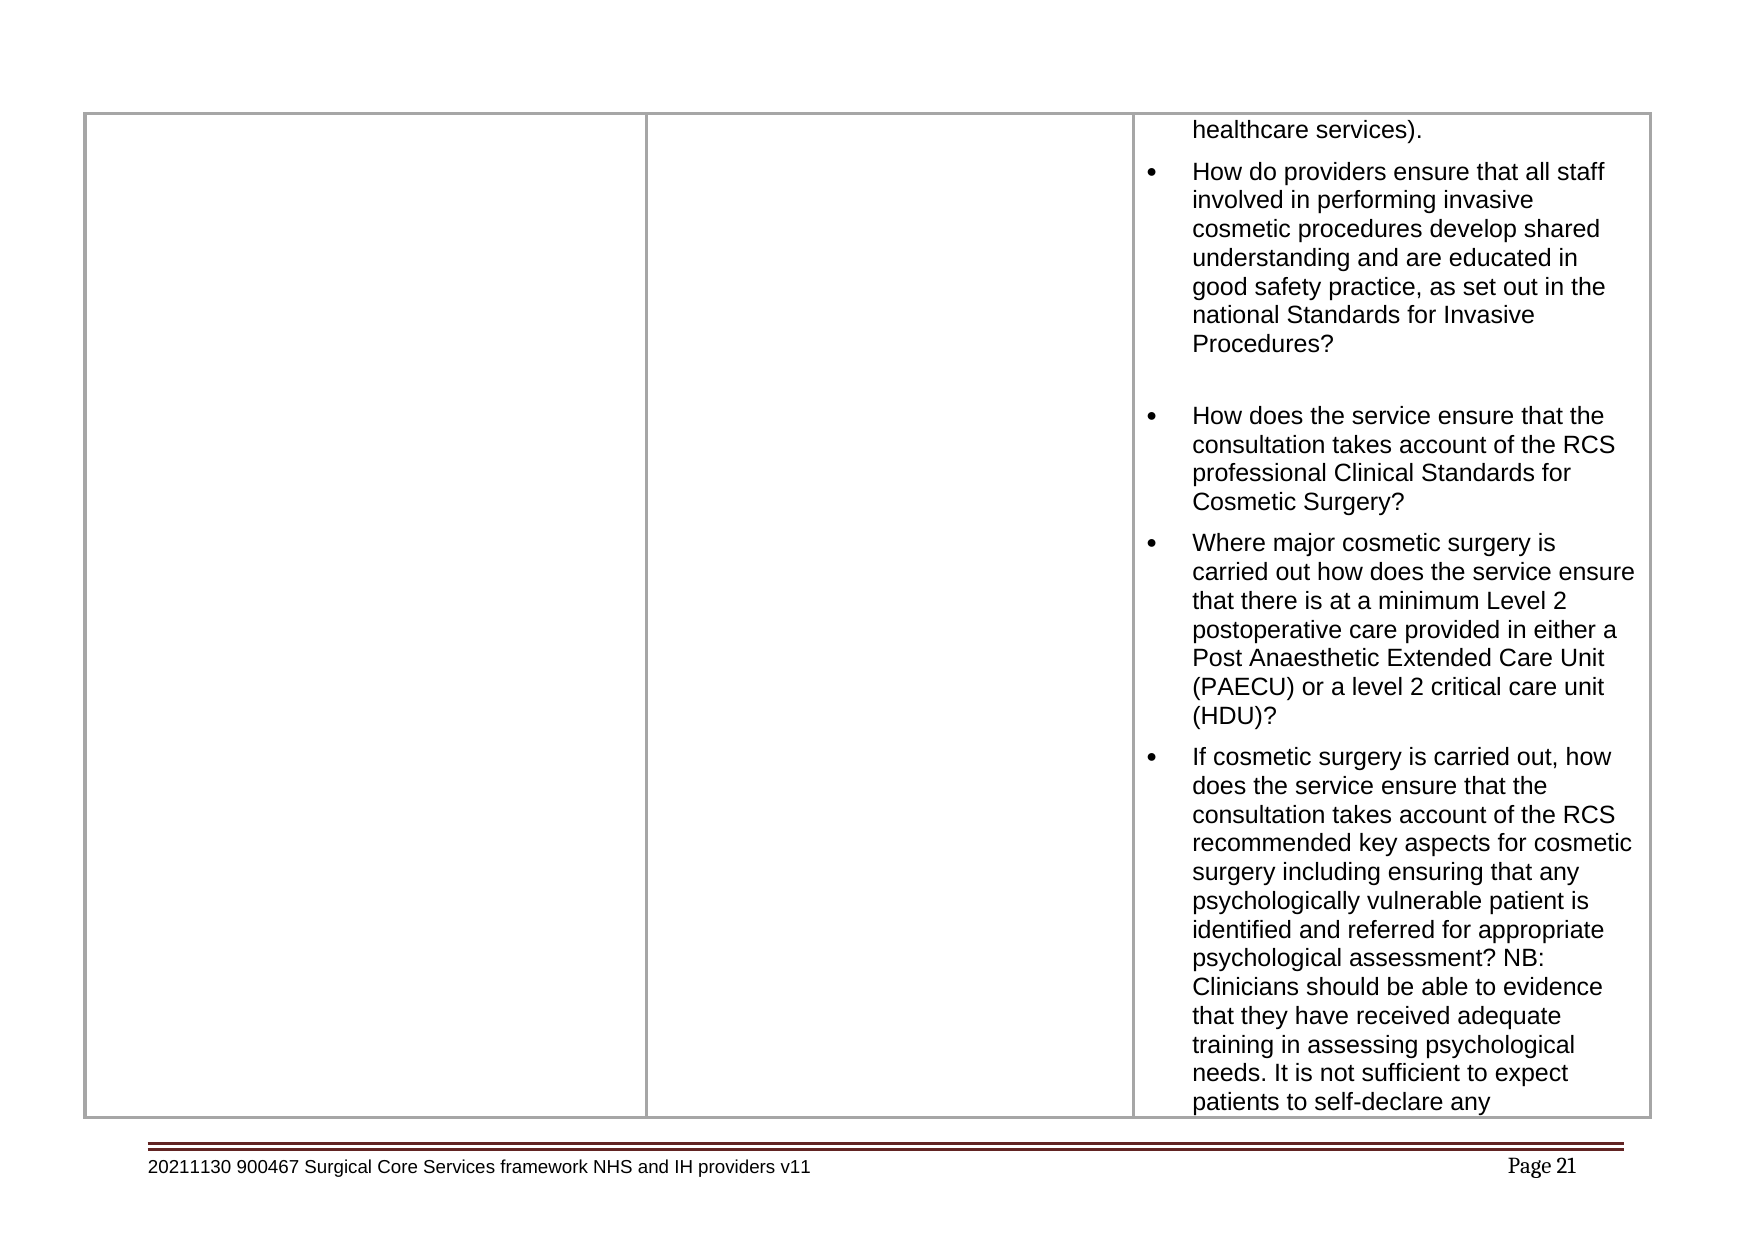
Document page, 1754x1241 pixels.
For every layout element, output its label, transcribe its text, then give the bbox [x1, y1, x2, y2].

table_cell How does the service ensure risk based pre-operative assessments are carried out in line with guidance on pre-operative assessment (day cases/inpatient) from the Modernisation Agency? How does the service ensure compliance with the 5 steps to safer surgery, World Health Organisation (WHO) surgical checklist including marking of the surgical site) Is the WHO surgical checklist used for radiological interventions and adapted to fit local practice? Is the Surgical Safety Checklist for Cataract Surgery in use? How does the service ensure that there is access to consultant medical input? Are all people admitted acutely with suspected/confirmed sepsis continually assessed and monitored using the National Early Warning System (NEWS)? Has the service implemented a safe and effective escalation protocol e.g. competency based Modified Early Warning System (MEWS) or National Early Warning System (NEWS)? Is there, at any given time, at least one member of recovery staff who is trained and certified to an appropriate level in life support, ie. at least one provider trained and certified in Advanced Life Support (or equivalent) or an anaesthetist immediately available to support patients in PACU, as set out in the joint statement by GPAS, AAGBI and ACSA? Is there evidence of use of a sepsis care bundle for the management patients with presumed/confirmed sepsis? (i.e. ‘Sepsis 6’ care bundle) Is there an escalation policy for patients with presumed/confirmed sepsis who require immediate review? Are patients with suspected/confirmed sepsis receiving prompt assessment when escalated to multi-professional team? For example: Critical Outreach Team HDU/ITU review Is treatment delivered to patients with presumed sepsis within the recommended sepsis pathway timelines? E.g. antibiotics within an hour How does the service ensure that there is appropriate 24-hour emergency call or hotline arrangements in place following discharge, for those service that carry out day surgery? For emergency surgery, is ASA (or equivalent) assessed on admission? If –pre-operative mortality is assessed at >10% are they reviewed by a consultant within 4 hours and is the procedure overseen by a consultant surgeon/ anaesthetist irrespective of time of day/night? If the predicted mortality is >5% is there consultant input? How is this assured? How does the service ensure that appropriate falls assessment and subsequent action is taken as necessary? Is there 24/7 access to IR and therapeutic endoscopy? (If not on-site then networked arrangements? What tested arrangements are in place in cases of life threatening haemorrhage, this includes immediate availability of blood for transfusion and effective tested communication systems, access to emergency equipment, such as the appropriate sutures and packs. (The emergency arrangements will need to reflect the range of surgery undertaken in the unit and the degree of geographical isolation from other healthcare services). Where an independent provider uses NHS theatres under an SLA, or where an acute trust has a private patient unit, what processes are in place if a private patient requires a return to theatre at a time when there are NHS lists running? How do leaders ensure that employees who are involved in the performance of invasive procedures develop shared understanding and are educated in good safety practice, as set out in the national standards? Have managers ensured that there is a plan in place to develop local Safety Standards for Invasive Procedures using the national Safety Standards for Invasive Procedures. Have they assessed the need for these against all invasive procedures carried out? How does the service prevent and manage pressure ulcers? Prompts relevant for AMSAT in NHS Acute Trusts Do staff have access to 24/7 mental health liaison (covering the age range of the ward/ clinic) and/or other specialist mental health support if they are concerned about risks associated with a patient’s mental health? Do staff know how to make an urgent referral to them? Do they get a timely response? Are staff provided with a debrief/ other support after involvement in aggressive or violent incidents? Independent healthcare services Does the hospital have an admission policy setting out safe and agreed criteria for selection and admission of people using the service? If the hospital accepts patients with an acute healthcare problem that requires prompt clinical assessment, appropriate investigations and institution of a clear management plan are the recommendations in the NCEPOD `Emergency admissions: a journey in the right direction` taken account of?. Are there protocols including an SLA for the transfer of people using services to NHS in the event of complications from surgery? (or other appropriate facilities) Where an independent provider uses NHS theatres under an SLA, or where an acute trust has a private patient unit, what processes are in place if a private patient requires a return to theatre at a time when there are NHS lists running If bariatric surgery is carried out, is equipment safe and appropriate for this patient group? If major cosmetic surgery is undertaken (for example abdominoplasty further to significant weight loss after bariatric surgery or large volume liposuction etc.) what tested arrangements are in place in cases of major or significant blood loss? This includes immediate availability of blood for transfusion, an SLA being in place for the immediate procurement of additional blood, effective tested communication and escalation systems, and access to emergency equipment, such as the appropriate sutures and packs. (The emergency arrangements will need to reflect the type of cosmetic surgery undertaken and the degree of geographical isolation from other acute healthcare services). How do providers ensure that all staff involved in performing invasive cosmetic procedures develop shared understanding and are educated in good safety practice, as set out in the national Standards for Invasive Procedures? How does the service ensure that the consultation takes account of the RCS professional Clinical Standards for Cosmetic Surgery? Where major cosmetic surgery is carried out how does the service ensure that there is at a minimum Level 2 postoperative care provided in either a Post Anaesthetic Extended Care Unit (PAECU) or a level 2 critical care unit (HDU)? If cosmetic surgery is carried out, how does the service ensure that the consultation takes account of the RCS recommended key aspects for cosmetic surgery including ensuring that any psychologically vulnerable patient is identified and referred for appropriate psychological assessment? NB: Clinicians should be able to evidence that they have received adequate training in assessing psychological needs. It is not sufficient to expect patients to self-declare any psychological morbidity e.g. on a questionnaire. The provider should be able to demonstrate a pathway for patients that may benefit from further psychological assessment/input by a suitably trained professional e.g. psychologist. Cancer Do cancer patients have alert cards where required, such as for chemotherapy or malignant spinal cord compression and do staff, including A&E reception staff recognise these and know how to keep patients safe, eg. isolated? How does the provider assure itself that it is following best practice and using validated tools, such as NICE guidance, eg prevention and management of neutropenic sepsis and NEWS on risk assessment and escalation, including falls? Are patients at risk of and with suspected/confirmed sepsis receiving prompt assessment and treatment, including: information and support for patients and carers reducing the risk of septic complications of anticancer treatment emergency treatment and assessment further assessment starting antibiotic therapy assessing the patient's risk of septic complications duration of empiric antibiotic treatment [1135, 115, 1649, 1116]
table_cell [87, 115, 645, 1116]
table_cell There must be a hospital wide standardised approach to the detection of the deteriorating patient and a clearly documented escalation response Recognising and responding appropriately to early signs of deterioration in hospitalised patients NPSA 2007 NPSA: 5 steps to safer surgery NPSA WHO surgical checklist for radiological interventions NPSA WHO Surgical Safety Checklist: for cataract surgery only NICE QS201 statement 1: People aged 16 and over who are in hospital and assessed as needing pharmacological venous thromboembolism (VTE) prophylaxis start it as soon as possible and within 14 hours of hospital admission. Pre-operative assessment should be in line with NICE NG45 routine preoperative tests for elective surgery AAGBI & BADS Guidelines for day case and short stay surgery set out: Best practice is a helpline for the first 24hrs after discharge and to telephone the patient the next day. ACSA (Anaesthesia Clinical Standards Accreditation) Standards Standard 1.4.2.2 on training in life support RCoA Guidelines for the Provision of Anaesthetic Services for Postoperative Care - Chapter 4 (2019) Credit should be given to departments who exceed this standard by ensuring that all PACU practitioners are trained and certified in Intermediate Life Support (or equivalent). Further credit should be accorded to departments who give their recovery staff access to Advanced Life Support (or equivalent) training and certification. NICE NG51 Sepsis: recognition, diagnosis and early management. NICE QS86 March 2015 Falls in older people. The transfusion of blood and blood components in an emergency – including supporting PDF`s Emergency support in surgical units: dealing with haemorrhage - including supporting PDF`s Brief guide: NatSSIPs and LocSSIPs (CQC internal guidance) Reference: Royal College of Anaesthetists’ Guidelines for the Provision of Anaesthetic Services includes transfer to another hospital and preoperative preparation (GPAS) 2017 These documents make a number of recommendations. Refer to full RCOA guidance for details. Refer also to RCOA Guidance on the provision of sedation services: National Safety Standards for Invasive Procedures (NatSSIPs) Version number: 1 published: 7 September 2015. . Private hospitals that do not provide NHS-funded care can still create LocSSIPs that are compliant with the NatSSIPs. Refer to FAQs on Publications Gateway Reference: 04043 NICE CG179: Pressure ulcers: prevention and management (2014) National Early Warning Score (NEWS) 2: Standardising the assessment of acute-illness severity. COVID-19 Guidance RCP Statement: NEWS2 and deterioration in COVID-19 In patents with COVID-19, all staff should be aware that ANY increase in oxygen requirements should trigger an escalation call to a competent clinical decision maker. This should be accompanied by an initial increase in observations to at least hourly until a clinical review happens. Prompts relevant for AMSAT in NHS Acute Trusts NICE QS34 (Self harm) Statement 2 - initial assessments NICE CG16 (Self harm in over 8s) IH Cosmetic surgery RCS Professional Standards for Cosmetic Surgery 2016 Guidance for Doctors Who Offer Cosmetic Interventions, GMC, 2016. Surgeons who perform cosmetic surgery should: o Make attempts to identify the psychologically vulnerable patient and, where they have concerns, be prepared to avoid or defer operation pending psychological assessment. o Refer a patient to a mental health expert when they consider that the psychological state of the patient may affect the patient’s satisfaction with the outcome of surgery. Code of Practice, BAPRAS, 2019 Cancer NICE guidance CG151: Neutropenic sepsis: prevention and management in people with cancer [648, 115, 1132, 1116]
